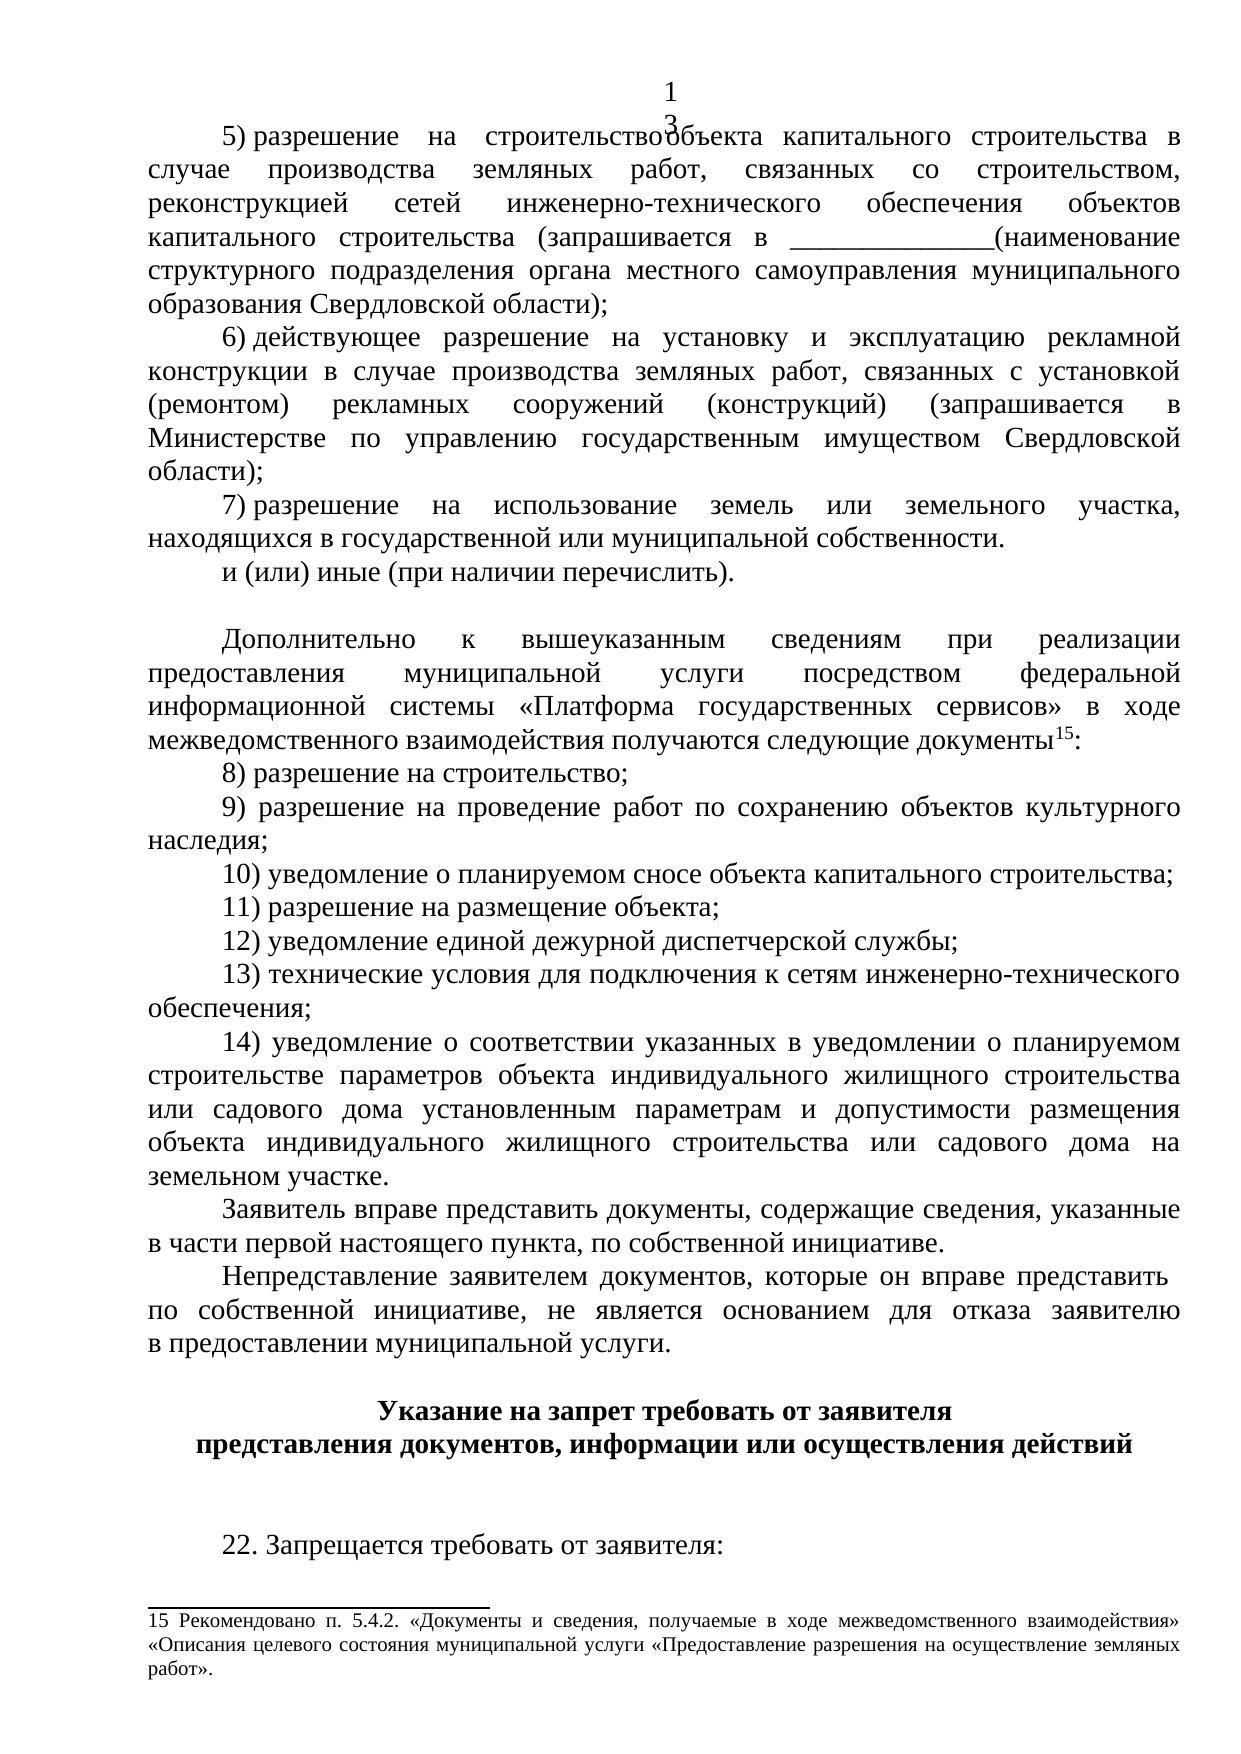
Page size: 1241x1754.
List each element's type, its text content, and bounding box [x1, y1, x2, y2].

text Заявитель вправе представить документы, содержащие сведения, указанные в части первой настоящего пункта, по собственной инициативе. [148, 1191, 1181, 1258]
text 11) разрешение на размещение объекта; [148, 889, 1181, 923]
text 9) разрешение на проведение работ по сохранению объектов культурного наследия; [148, 789, 1181, 856]
text Рекомендовано п. 5.4.2. «Документы и сведения, получаемые в ходе межведомственного взаимодействия» «Описания целевого состояния муниципальной услуги «Предоставление разрешения на осуществление земляных работ». [148, 1608, 1181, 1680]
text 7) разрешение на использование земель или земельного участка, находящихся в государственной или муниципальной собственности. [148, 487, 1181, 554]
text 10) уведомление о планируемом сносе объекта капитального строительства; [148, 856, 1181, 889]
text Указание на запрет требовать от заявителя [148, 1393, 1181, 1426]
text и (или) иные (при наличии перечислить). [148, 554, 1181, 588]
text 5) разрешение на строительство объекта капитального строительства в случае производства земляных работ, связанных со строительством, реконструкцией сетей инженерно-технического обеспечения объектов капитального строительства (запрашивается в ______________(наименование структурного подразделения органа местного самоуправления муниципального образования Свердловской области); [148, 118, 1181, 319]
text 14) уведомление о соответствии указанных в уведомлении о планируемом строительстве параметров объекта индивидуального жилищного строительства или садового дома установленным параметрам и допустимости размещения объекта индивидуального жилищного строительства или садового дома на земельном участке. [148, 1024, 1181, 1191]
text 22. Запрещается требовать от заявителя: [148, 1527, 1181, 1560]
text 12) уведомление единой дежурной диспетчерской службы; [148, 923, 1181, 957]
text 8) разрешение на строительство; [148, 755, 1181, 789]
text Непредставление заявителем документов, которые он вправе представить по собственной инициативе, не является основанием для отказа заявителю в предоставлении муниципальной услуги. [148, 1258, 1181, 1359]
text представления документов, информации или осуществления действий [148, 1426, 1181, 1460]
text Дополнительно к вышеуказанным сведениям при реализации предоставления муниципальной услуги посредством федеральной информационной системы «Платформа государственных сервисов» в ходе межведомственного взаимодействия получаются следующие документы: [148, 621, 1181, 755]
text 6) действующее разрешение на установку и эксплуатацию рекламной конструкции в случае производства земляных работ, связанных с установкой (ремонтом) рекламных сооружений (конструкций) (запрашивается в Министерстве по управлению государственным имуществом Свердловской области); [148, 319, 1181, 487]
text 13) технические условия для подключения к сетям инженерно-технического обеспечения; [148, 957, 1181, 1024]
